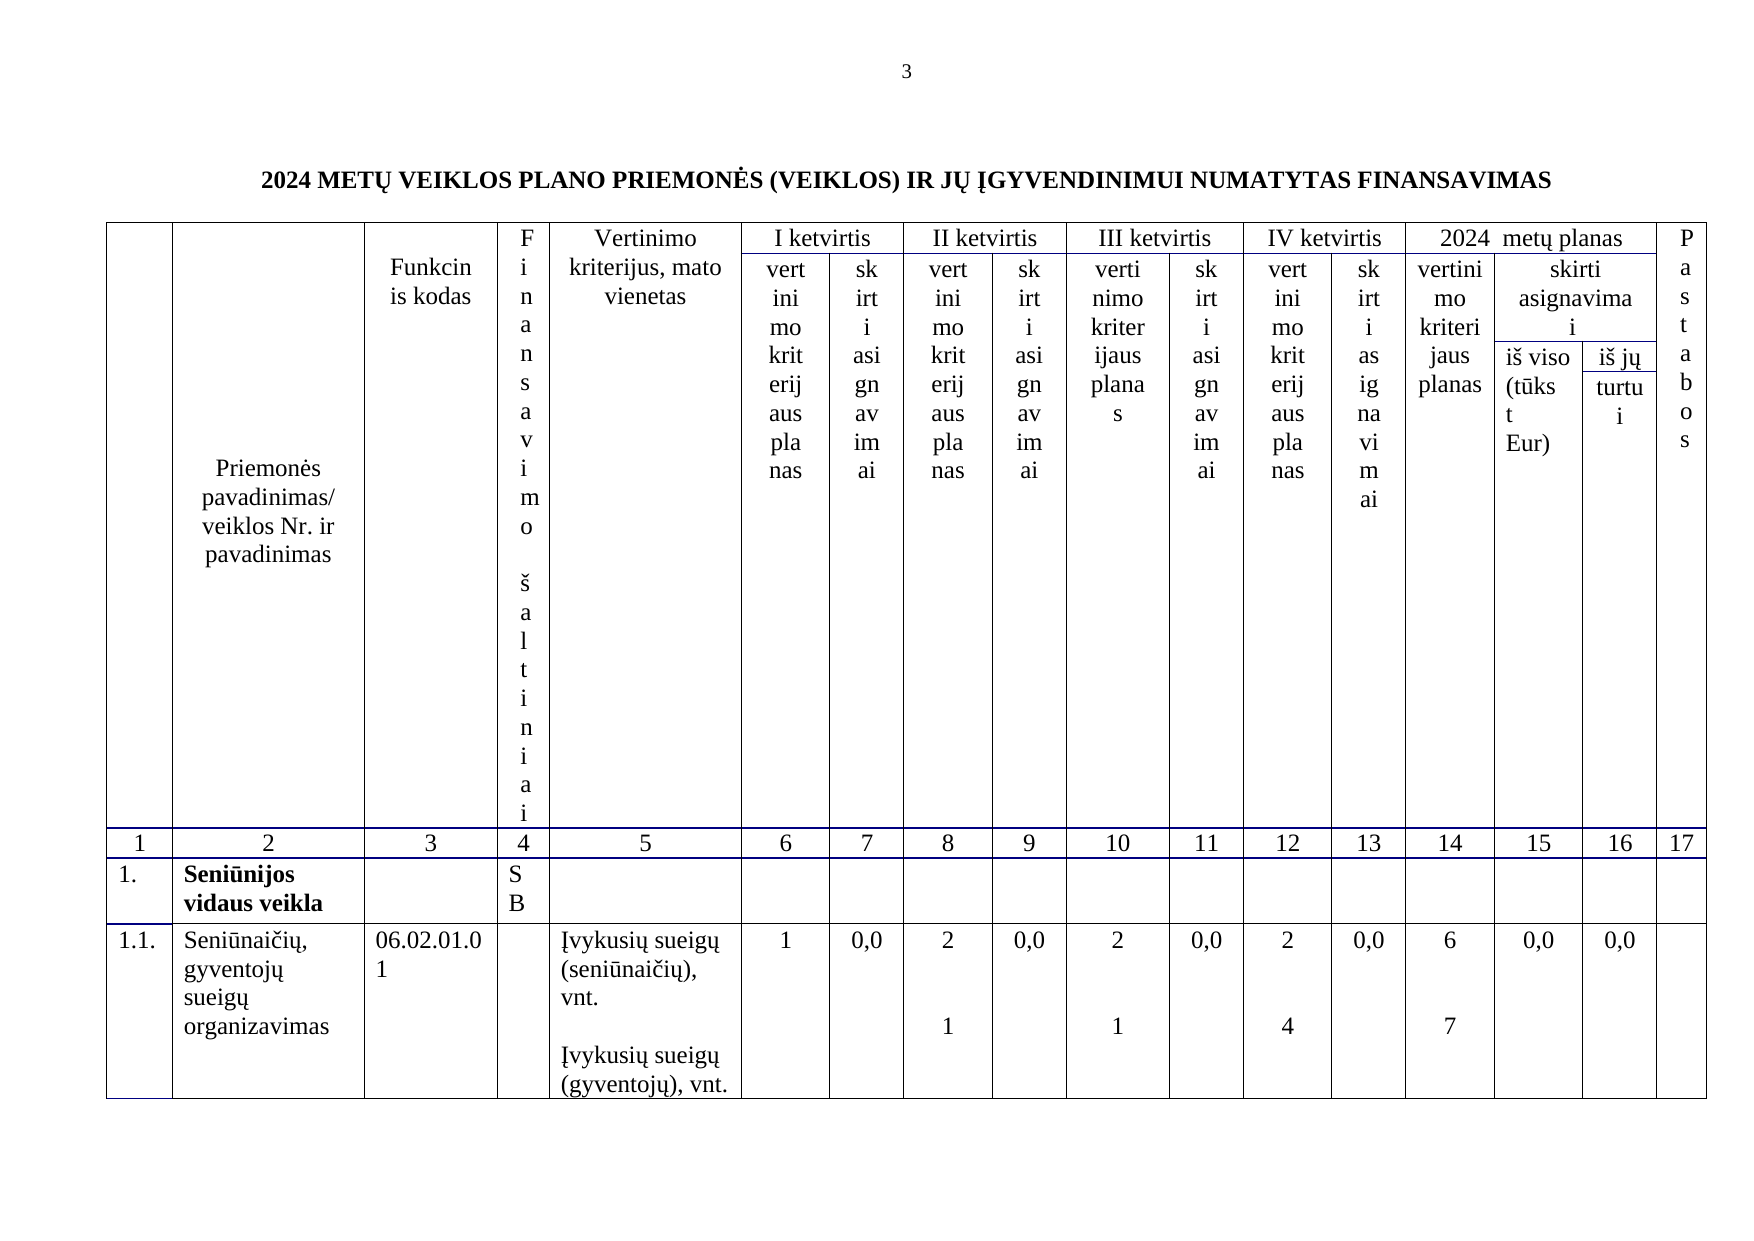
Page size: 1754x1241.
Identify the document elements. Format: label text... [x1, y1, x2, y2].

text 2024 METŲ VEIKLOS PLANO PRIEMONĖS (VEIKLOS) IR JŲ ĮGYVENDINIMUI NUMATYTAS FINANSAVIMAS [177, 165, 1636, 193]
table_cell Seniūnijos vidaus veikla [173, 859, 364, 923]
table_cell 7 [830, 829, 903, 857]
table_cell vertinimo kriterijaus planas [904, 254, 992, 827]
table_cell 14 [1406, 829, 1494, 857]
table_cell 2 1 [904, 924, 992, 1097]
table_cell 0,0 [1583, 924, 1656, 1097]
table_header [107, 223, 172, 827]
table_cell 2 1 [1067, 924, 1169, 1097]
table_cell [993, 859, 1066, 923]
table_cell vertinimo kriterijaus planas [742, 254, 829, 827]
table_cell 0,0 [993, 924, 1066, 1097]
table_cell [742, 859, 829, 923]
table_cell [1495, 859, 1582, 923]
table_cell skirti asignavimai [1332, 254, 1405, 827]
table_header IV ketvirtis [1244, 223, 1405, 253]
table_cell skirti asignavimai [830, 254, 903, 827]
table_cell [1657, 924, 1706, 1097]
table_cell Seniūnaičių, gyventojų sueigų organizavimas [173, 924, 364, 1097]
table_cell vertinimo kriterijaus planas [1406, 254, 1494, 827]
table_header 2024 metų planas [1406, 223, 1656, 253]
table_cell [1244, 859, 1331, 923]
table_cell vertinimo kriterijaus planas [1067, 254, 1169, 827]
table_cell 13 [1332, 829, 1405, 857]
table_header I ketvirtis [742, 223, 903, 253]
table_cell skirti asignavimai [1495, 254, 1656, 341]
table_cell 0,0 [830, 924, 903, 1097]
table_cell 9 [993, 829, 1066, 857]
table_cell [1067, 859, 1169, 923]
table_cell 0,0 [1332, 924, 1405, 1097]
table_cell vertinimo kriterijaus planas [1244, 254, 1331, 827]
table_cell [365, 859, 497, 923]
table_cell [1332, 859, 1405, 923]
table_header Priemonės pavadinimas/ veiklos Nr. ir pavadinimas [173, 223, 364, 827]
table_cell 1 [107, 829, 172, 857]
table_header Pastabos [1657, 223, 1706, 827]
table_cell 6 7 [1406, 924, 1494, 1097]
table_cell 2 4 [1244, 924, 1331, 1097]
table_cell 16 [1583, 829, 1656, 857]
table_cell [498, 924, 549, 1097]
table_cell 15 [1495, 829, 1582, 857]
table_cell 2 [173, 829, 364, 857]
table_cell 3 [365, 829, 497, 857]
table_header II ketvirtis [904, 223, 1066, 253]
table_header Funkcinis kodas [365, 223, 497, 827]
table_cell 10 [1067, 829, 1169, 857]
table_cell 06.02.01.01 [365, 924, 497, 1097]
table_cell Įvykusių sueigų (seniūnaičių), vnt. Įvykusių sueigų (gyventojų), vnt. [550, 924, 741, 1097]
table_cell 5 [550, 829, 741, 857]
table_cell [830, 859, 903, 923]
table_cell 11 [1170, 829, 1243, 857]
table_cell 0,0 [1170, 924, 1243, 1097]
table_header Vertinimo kriterijus, mato vienetas [550, 223, 741, 827]
table_cell 1.1. [107, 925, 172, 1097]
table_cell 1. [107, 859, 172, 923]
table_cell 8 [904, 829, 992, 857]
table_cell [904, 859, 992, 923]
table_cell [550, 859, 741, 923]
table_cell 17 [1657, 829, 1706, 857]
table_cell skirti asignavimai [1170, 254, 1243, 827]
table_cell SB [498, 859, 549, 923]
table_cell 6 [742, 829, 829, 857]
table_cell iš jų [1583, 342, 1656, 371]
table_cell iš viso (tūkst Eur) [1495, 342, 1582, 827]
table_cell 1 [742, 924, 829, 1097]
table_cell [1583, 859, 1656, 923]
table_header III ketvirtis [1067, 223, 1243, 253]
table_cell skirti asignavimai [993, 254, 1066, 827]
table_cell 0,0 [1495, 924, 1582, 1097]
table_cell [1170, 859, 1243, 923]
table_cell turtui [1583, 372, 1656, 827]
table_cell 12 [1244, 829, 1331, 857]
table_cell [1657, 859, 1706, 923]
table_cell [1406, 859, 1494, 923]
table_cell 4 [498, 829, 549, 857]
table_header Finansavimo šaltiniai [498, 223, 549, 827]
